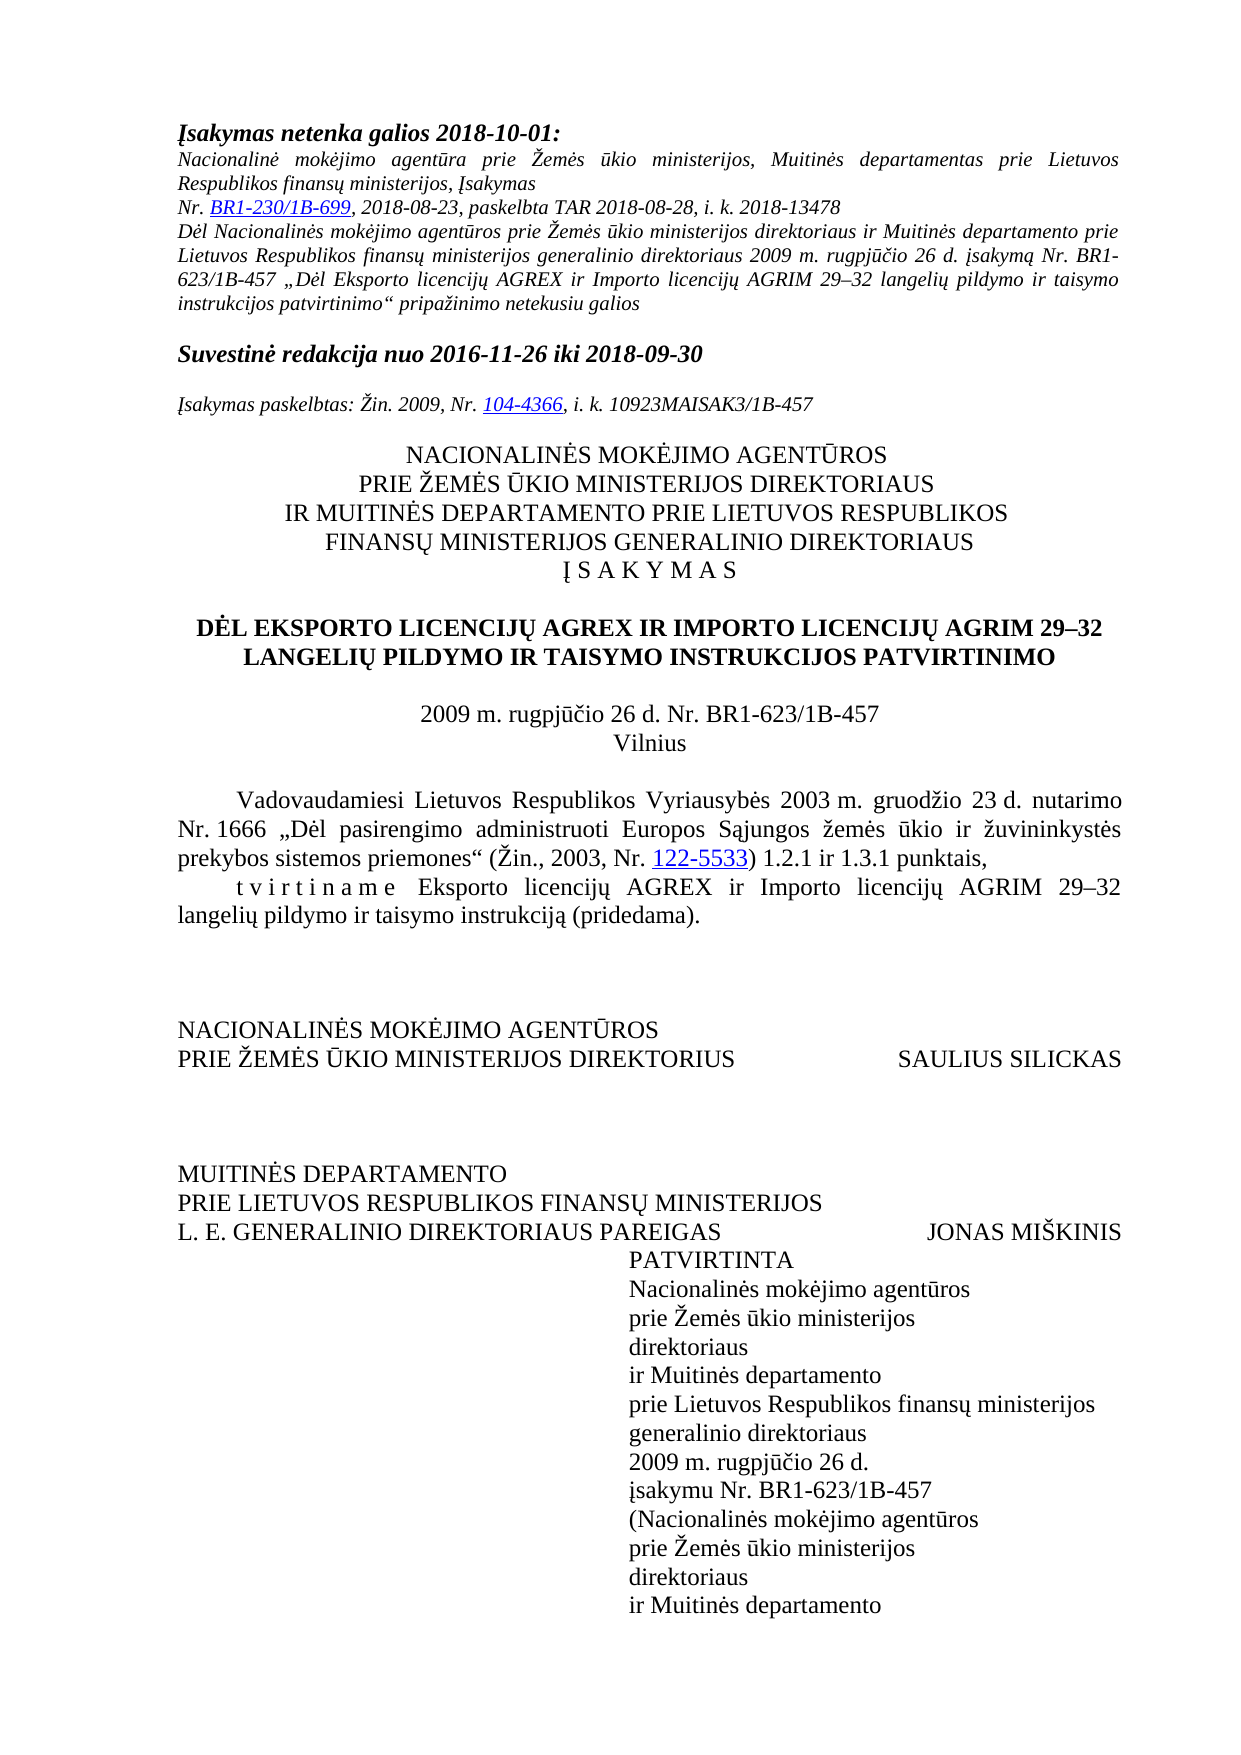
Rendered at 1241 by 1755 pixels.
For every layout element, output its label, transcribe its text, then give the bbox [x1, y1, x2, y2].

text IR MUITINĖS DEPARTAMENTO PRIE LIETUVOS RESPUBLIKOS [177, 498, 1122, 527]
text 2009 m. rugpjūčio 26 d. Nr. BR1-623/1B-457 [177, 699, 1122, 728]
text Suvestinė redakcija nuo 2016-11-26 iki 2018-09-30 [177, 339, 1122, 368]
text direktoriaus [629, 1332, 1122, 1360]
text Nacionalinės mokėjimo agentūros [629, 1274, 1122, 1303]
text Nacionalinė mokėjimo agentūra prie Žemės ūkio ministerijos, Muitinės departamentas prie Lietuvos Respublikos finansų ministerijos, Įsakymas [177, 147, 1122, 195]
text Nr. BR1-230/1B-699, 2018-08-23, paskelbta TAR 2018-08-28, i. k. 2018-13478 [177, 195, 1122, 219]
text prie Lietuvos Respublikos finansų ministerijos [177, 1188, 1122, 1217]
text prie Žemės ūkio ministerijos [629, 1303, 1122, 1332]
text Dėl Nacionalinės mokėjimo agentūros prie Žemės ūkio ministerijos direktoriaus ir Muitinės departamento prie Lietuvos Respublikos finansų ministerijos generalinio direktoriaus 2009 m. rugpjūčio 26 d. įsakymą Nr. BR1-623/1B-457 „Dėl Eksporto licencijų AGREX ir Importo licencijų AGRIM 29–32 langelių pildymo ir taisymo instrukcijos patvirtinimo“ pripažinimo netekusiu galios [177, 219, 1122, 315]
text ĮSAKYMAS [177, 555, 1122, 584]
text Nacionalinės mokėjimo agentūros [177, 1015, 1122, 1044]
text Įsakymas paskelbtas: Žin. 2009, Nr. 104-4366, i. k. 10923MAISAK3/1B-457 [177, 392, 1122, 416]
text Vilnius [177, 728, 1122, 757]
text generalinio direktoriaus [629, 1418, 1122, 1447]
text tvirtiname Eksporto licencijų AGREX ir Importo licencijų AGRIM 29–32 langelių pildymo ir taisymo instrukciją (pridedama). [177, 872, 1122, 929]
text Vadovaudamiesi Lietuvos Respublikos Vyriausybės 2003 m. gruodžio 23 d. nutarimo Nr. 1666 „Dėl pasirengimo administruoti Europos Sąjungos žemės ūkio ir žuvininkystės prekybos sistemos priemones“ (Žin., 2003, Nr. 122-5533) 1.2.1 ir 1.3.1 punktais, [177, 785, 1122, 872]
text ir Muitinės departamento [629, 1360, 1122, 1389]
text prie Lietuvos Respublikos finansų ministerijos [629, 1389, 1122, 1418]
text 2009 m. rugpjūčio 26 d. [629, 1447, 1122, 1475]
text PATVIRTINTA [629, 1245, 1122, 1274]
text prie Žemės ūkio ministerijos [629, 1533, 1122, 1562]
text (Nacionalinės mokėjimo agentūros [629, 1504, 1122, 1533]
text l. e. generalinio direktoriaus pareigas Jonas Miškinis [177, 1217, 1122, 1245]
text Muitinės departamento [177, 1159, 1122, 1188]
text PRIE ŽEMĖS ŪKIO MINISTERIJOS DIREKTORIAUS [177, 469, 1122, 498]
text DĖL EKSPORTO LICENCIJŲ AGREX IR IMPORTO LICENCIJŲ AGRIM 29–32 LANGELIŲ PILDYMO IR TAISYMO INSTRUKCIJOS PATVIRTINIMO [177, 613, 1122, 670]
text NACIONALINĖS MOKĖJIMO AGENTŪROS [177, 440, 1122, 469]
text prie Žemės ūkio ministerijos direktorius Saulius Silickas [177, 1044, 1122, 1073]
text direktoriaus [629, 1562, 1122, 1590]
text Įsakymas netenka galios 2018-10-01: [177, 118, 1122, 147]
text FINANSŲ MINISTERIJOS GENERALINIO DIREKTORIAUS [177, 527, 1122, 555]
text ir Muitinės departamento [629, 1590, 1122, 1619]
text įsakymu Nr. BR1-623/1B-457 [629, 1475, 1122, 1504]
